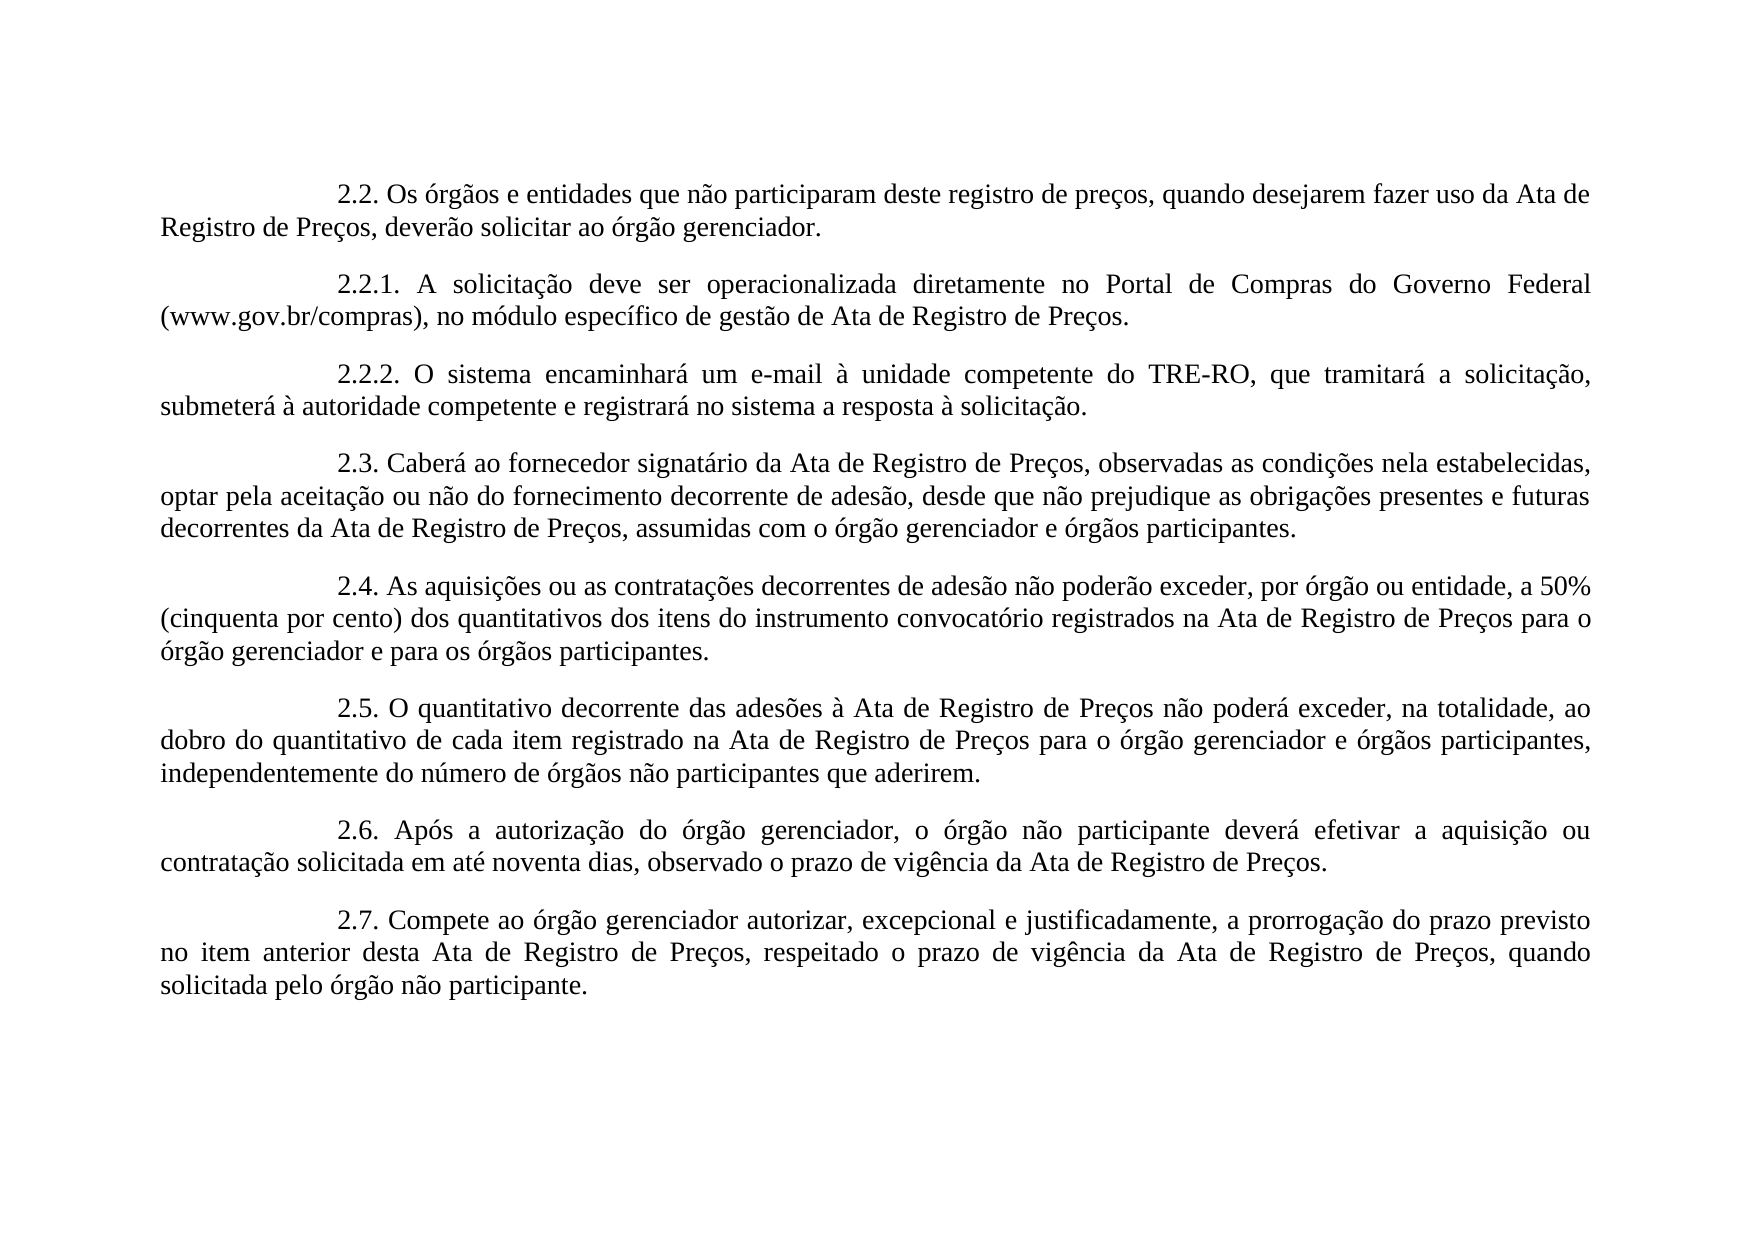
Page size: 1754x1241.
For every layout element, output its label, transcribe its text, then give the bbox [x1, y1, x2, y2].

text 2.7. Compete ao órgão gerenciador autorizar, excepcional e justificadamente, a prorrogação do prazo previsto no item anterior desta Ata de Registro de Preços, respeitado o prazo de vigência da Ata de Registro de Preços, quando solicitada pelo órgão não participante. [160, 903, 1594, 1000]
text 2.6. Após a autorização do órgão gerenciador, o órgão não participante deverá efetivar a aquisição ou contratação solicitada em até noventa dias, observado o prazo de vigência da Ata de Registro de Preços. [160, 813, 1594, 878]
text 2.5. O quantitativo decorrente das adesões à Ata de Registro de Preços não poderá exceder, na totalidade, ao dobro do quantitativo de cada item registrado na Ata de Registro de Preços para o órgão gerenciador e órgãos participantes, independentemente do número de órgãos não participantes que aderirem. [160, 691, 1594, 788]
text 2.2. Os órgãos e entidades que não participaram deste registro de preços, quando desejarem fazer uso da Ata de Registro de Preços, deverão solicitar ao órgão gerenciador. [160, 177, 1594, 242]
text 2.3. Caberá ao fornecedor signatário da Ata de Registro de Preços, observadas as condições nela estabelecidas, optar pela aceitação ou não do fornecimento decorrente de adesão, desde que não prejudique as obrigações presentes e futuras decorrentes da Ata de Registro de Preços, assumidas com o órgão gerenciador e órgãos participantes. [160, 447, 1594, 544]
text 2.2.2. O sistema encaminhará um e-mail à unidade competente do TRE-RO, que tramitará a solicitação, submeterá à autoridade competente e registrará no sistema a resposta à solicitação. [160, 357, 1594, 422]
text 2.2.1. A solicitação deve ser operacionalizada diretamente no Portal de Compras do Governo Federal (www.gov.br/compras), no módulo específico de gestão de Ata de Registro de Preços. [160, 267, 1594, 332]
text 2.4. As aquisições ou as contratações decorrentes de adesão não poderão exceder, por órgão ou entidade, a 50% (cinquenta por cento) dos quantitativos dos itens do instrumento convocatório registrados na Ata de Registro de Preços para o órgão gerenciador e para os órgãos participantes. [160, 569, 1594, 666]
